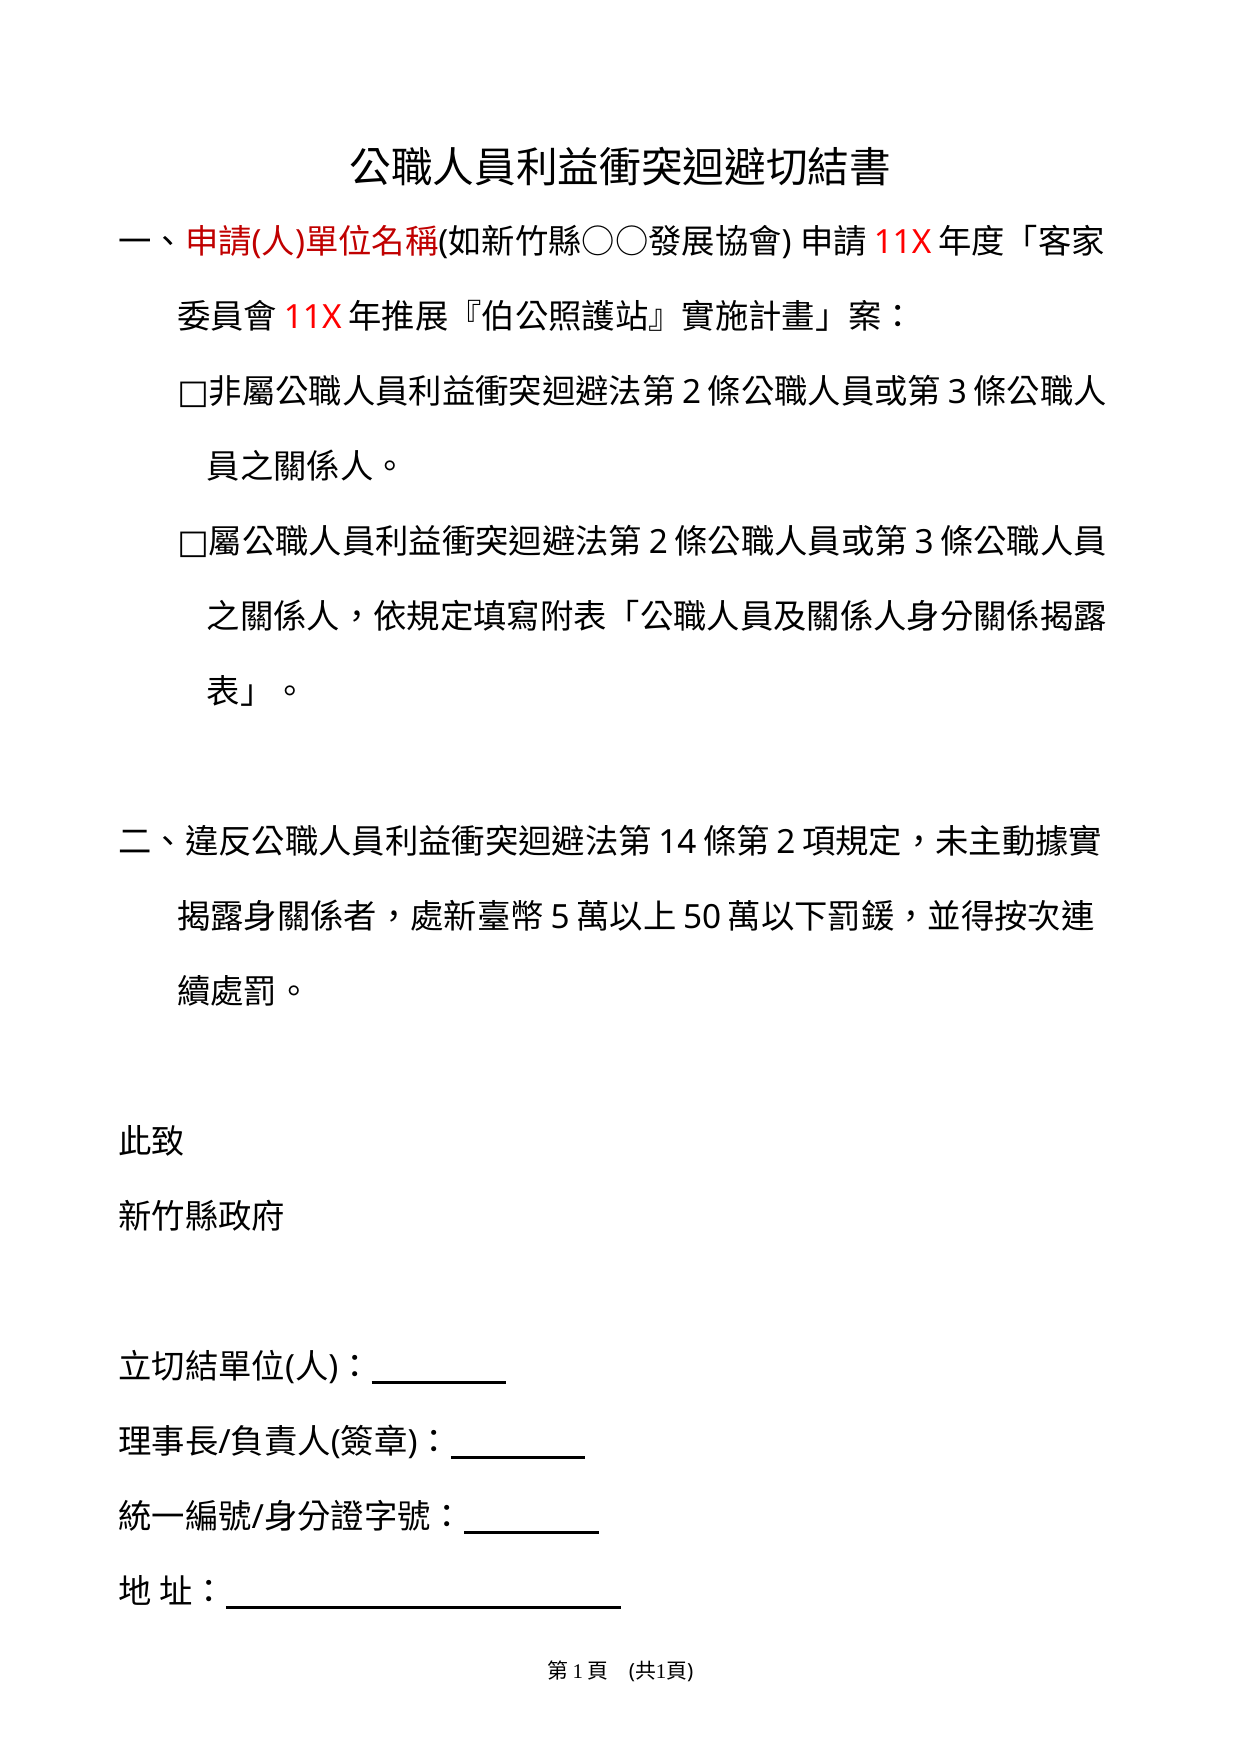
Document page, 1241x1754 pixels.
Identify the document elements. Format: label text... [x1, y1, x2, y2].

text 新竹縣政府 [118, 1177, 1122, 1252]
text 統一編號/身分證字號： [118, 1477, 1122, 1552]
text 理事長/負責人(簽章)： [118, 1402, 1122, 1477]
text □非屬公職人員利益衝突迴避法第2條公職人員或第3條公職人員之關係人。 [177, 352, 1122, 502]
text □屬公職人員利益衝突迴避法第2條公職人員或第3條公職人員之關係人，依規定填寫附表「公職人員及關係人身分關係揭露表」。 [177, 502, 1122, 727]
text 此致 [118, 1102, 1122, 1177]
text 二、違反公職人員利益衝突迴避法第14條第2項規定，未主動據實揭露身關係者，處新臺幣5萬以上50萬以下罰鍰，並得按次連續處罰。 [118, 802, 1122, 1027]
text 一、申請(人)單位名稱(如新竹縣○○發展協會) 申請11X年度「客家委員會11X年推展『伯公照護站』實施計畫」案： [118, 202, 1122, 352]
text 公職人員利益衝突迴避切結書 [118, 127, 1122, 202]
text 立切結單位(人)： [118, 1327, 1122, 1402]
text 地 址： [118, 1552, 1122, 1627]
